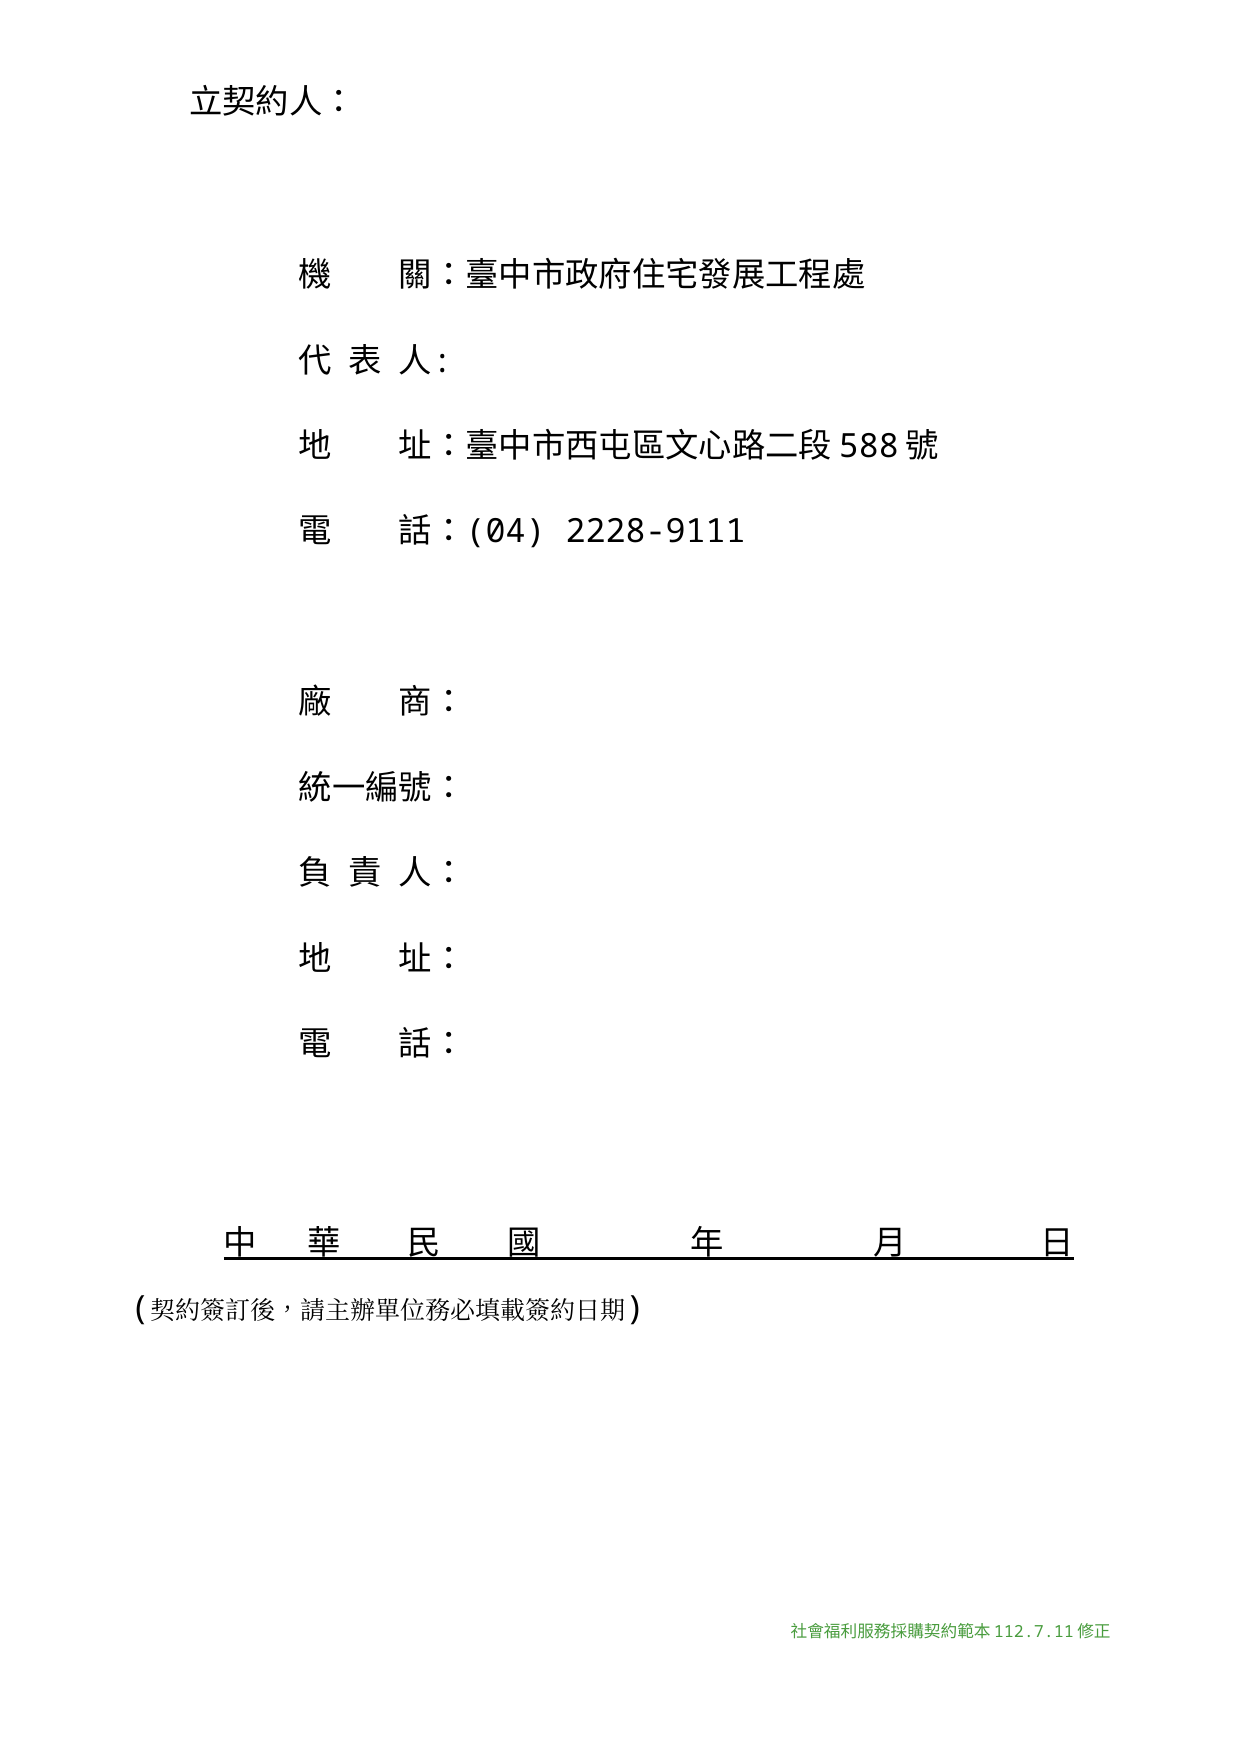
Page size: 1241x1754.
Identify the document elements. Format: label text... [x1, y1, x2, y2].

text 機 關：臺中市政府住宅發展工程處 [224, 228, 1110, 301]
text (契約簽訂後，請主辦單位務必填載簽約日期) [130, 1284, 1110, 1329]
text 地 址：臺中市西屯區文心路二段588號 [224, 399, 1110, 472]
text 統一編號： [224, 741, 1110, 814]
text 負 責 人： [224, 826, 1110, 899]
text 地 址： [224, 912, 1110, 984]
text 代 表 人: [224, 314, 1110, 387]
text 電 話： [224, 997, 1110, 1070]
text 廠 商： [224, 655, 1110, 728]
text 電 話：(04) 2228-9111 [224, 484, 1110, 557]
text 立契約人： [130, 75, 1110, 123]
text 中 華 民 國 年 月 日 [224, 1216, 1110, 1264]
